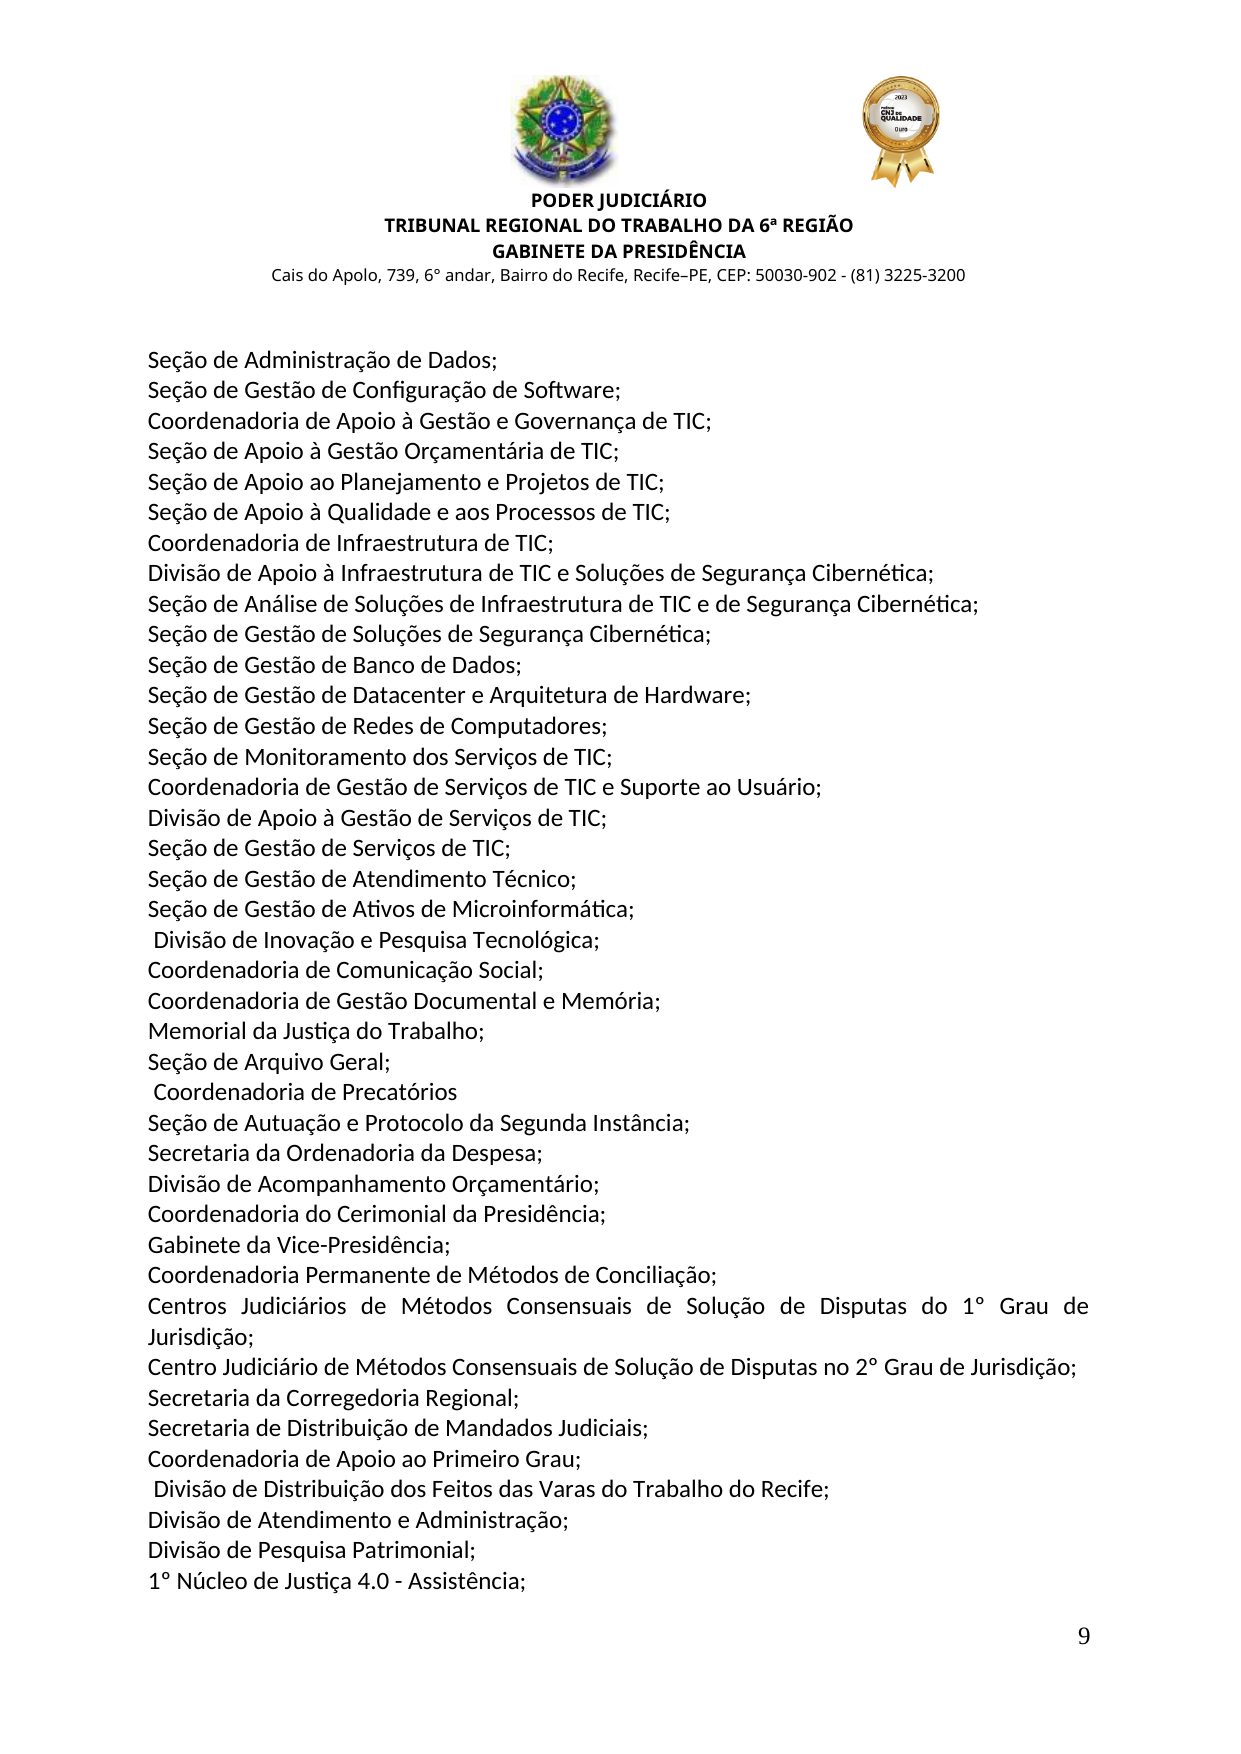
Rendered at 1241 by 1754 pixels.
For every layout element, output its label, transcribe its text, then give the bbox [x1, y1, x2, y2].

subtitle Divisão de Acompanhamento Orçamentário; [148, 1168, 1090, 1198]
subtitle Coordenadoria do Cerimonial da Presidência; [148, 1198, 1090, 1229]
subtitle Coordenadoria de Comunicação Social; [148, 954, 1090, 985]
subtitle Memorial da Justiça do Trabalho; [148, 1015, 1090, 1046]
subtitle Seção de Gestão de Configuração de Software; [148, 374, 1090, 405]
subtitle Seção de Administração de Dados; [148, 344, 1090, 374]
subtitle Centro Judiciário de Métodos Consensuais de Solução de Disputas no 2º Grau de Jurisdição; [148, 1351, 1090, 1382]
subtitle Coordenadoria de Apoio à Gestão e Governança de TIC; [148, 405, 1090, 436]
subtitle Coordenadoria de Apoio ao Primeiro Grau; [148, 1443, 1090, 1473]
subtitle Seção de Apoio à Qualidade e aos Processos de TIC; [148, 497, 1090, 527]
subtitle Seção de Análise de Soluções de Infraestrutura de TIC e de Segurança Cibernética; [148, 588, 1090, 619]
subtitle Seção de Gestão de Banco de Dados; [148, 649, 1090, 680]
subtitle 1º Núcleo de Justiça 4.0 - Assistência; [148, 1565, 1090, 1595]
subtitle Seção de Gestão de Soluções de Segurança Cibernética; [148, 619, 1090, 649]
subtitle Seção de Gestão de Atendimento Técnico; [148, 863, 1090, 893]
subtitle Seção de Apoio à Gestão Orçamentária de TIC; [148, 436, 1090, 466]
subtitle Coordenadoria de Gestão Documental e Memória; [148, 985, 1090, 1015]
subtitle Divisão de Apoio à Infraestrutura de TIC e Soluções de Segurança Cibernética; [148, 558, 1090, 588]
subtitle Divisão de Distribuição dos Feitos das Varas do Trabalho do Recife; [148, 1473, 1090, 1504]
subtitle Secretaria de Distribuição de Mandados Judiciais; [148, 1412, 1090, 1443]
subtitle Divisão de Apoio à Gestão de Serviços de TIC; [148, 802, 1090, 832]
subtitle Gabinete da Vice-Presidência; [148, 1229, 1090, 1259]
subtitle Divisão de Inovação e Pesquisa Tecnológica; [148, 924, 1090, 954]
picture [191, 75, 300, 188]
subtitle Coordenadoria de Infraestrutura de TIC; [148, 527, 1090, 558]
subtitle Divisão de Atendimento e Administração; [148, 1504, 1090, 1534]
picture [510, 75, 619, 188]
subtitle Seção de Apoio ao Planejamento e Projetos de TIC; [148, 466, 1090, 497]
subtitle Divisão de Pesquisa Patrimonial; [148, 1534, 1090, 1565]
subtitle Seção de Monitoramento dos Serviços de TIC; [148, 741, 1090, 771]
picture [862, 76, 940, 188]
subtitle Seção de Gestão de Ativos de Microinformática; [148, 893, 1090, 924]
subtitle Seção de Gestão de Serviços de TIC; [148, 832, 1090, 863]
subtitle Seção de Arquivo Geral; [148, 1046, 1090, 1076]
subtitle Coordenadoria de Precatórios [148, 1076, 1090, 1107]
subtitle Secretaria da Corregedoria Regional; [148, 1382, 1090, 1412]
subtitle Coordenadoria de Gestão de Serviços de TIC e Suporte ao Usuário; [148, 771, 1090, 802]
subtitle Coordenadoria Permanente de Métodos de Conciliação; [148, 1259, 1090, 1290]
subtitle Secretaria da Ordenadoria da Despesa; [148, 1137, 1090, 1168]
subtitle Centros Judiciários de Métodos Consensuais de Solução de Disputas do 1º Grau de Jurisdição; [148, 1290, 1090, 1351]
subtitle Seção de Gestão de Redes de Computadores; [148, 710, 1090, 741]
subtitle Seção de Autuação e Protocolo da Segunda Instância; [148, 1107, 1090, 1137]
subtitle Seção de Gestão de Datacenter e Arquitetura de Hardware; [148, 680, 1090, 710]
